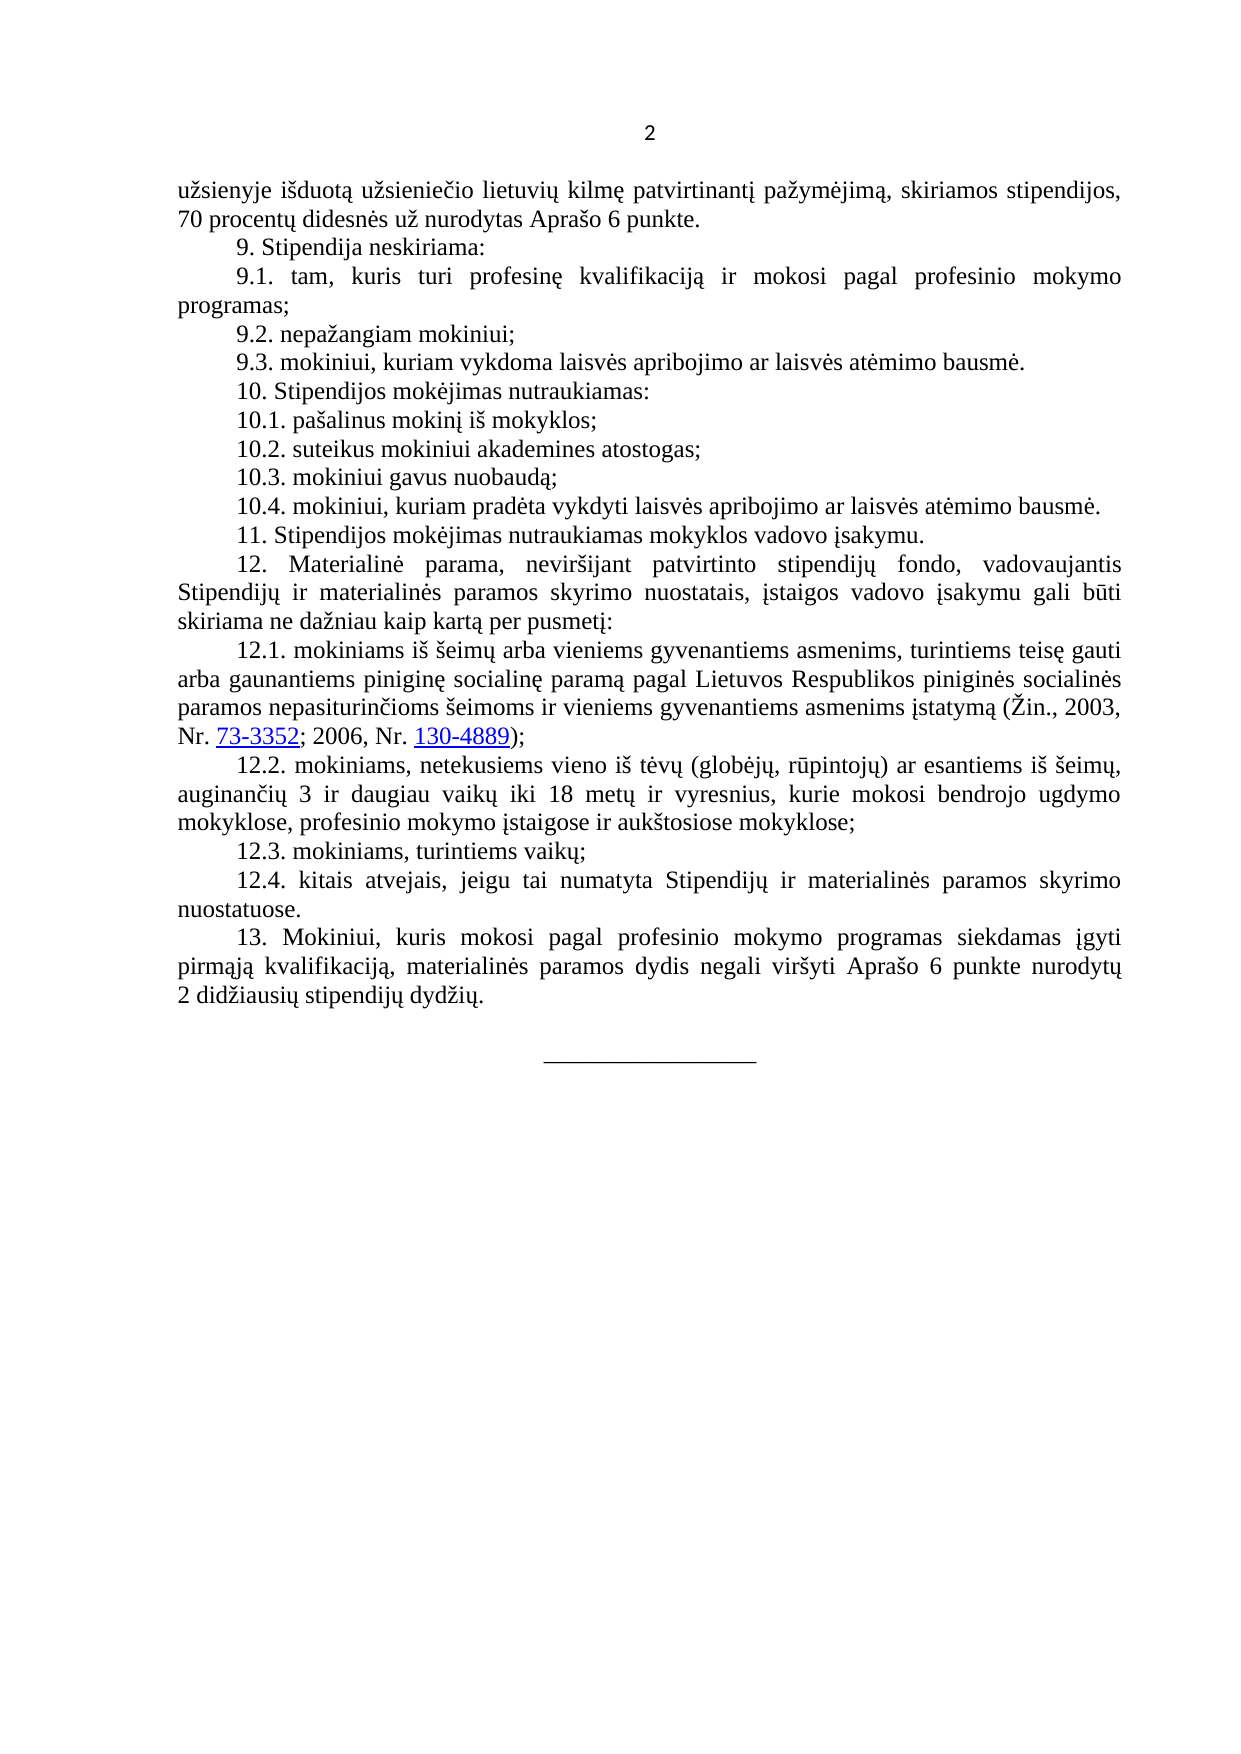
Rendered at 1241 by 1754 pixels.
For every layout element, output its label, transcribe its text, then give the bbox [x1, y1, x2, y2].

text 9. Stipendija neskiriama: [177, 232, 1122, 261]
text 9.3. mokiniui, kuriam vykdoma laisvės apribojimo ar laisvės atėmimo bausmė. [177, 347, 1122, 376]
text 10.1. pašalinus mokinį iš mokyklos; [177, 405, 1122, 434]
text 12. Materialinė parama, neviršijant patvirtinto stipendijų fondo, vadovaujantis Stipendijų ir materialinės paramos skyrimo nuostatais, įstaigos vadovo įsakymu gali būti skiriama ne dažniau kaip kartą per pusmetį: [177, 549, 1122, 635]
text 11. Stipendijos mokėjimas nutraukiamas mokyklos vadovo įsakymu. [177, 520, 1122, 549]
text 10.3. mokiniui gavus nuobaudą; [177, 462, 1122, 491]
text užsienyje išduotą užsieniečio lietuvių kilmę patvirtinantį pažymėjimą, skiriamos stipendijos, 70 procentų didesnės už nurodytas Aprašo 6 punkte. [177, 175, 1122, 232]
text 10. Stipendijos mokėjimas nutraukiamas: [177, 376, 1122, 405]
text 12.2. mokiniams, netekusiems vieno iš tėvų (globėjų, rūpintojų) ar esantiems iš šeimų, auginančių 3 ir daugiau vaikų iki 18 metų ir vyresnius, kurie mokosi bendrojo ugdymo mokyklose, profesinio mokymo įstaigose ir aukštosiose mokyklose; [177, 750, 1122, 836]
text 10.2. suteikus mokiniui akademines atostogas; [177, 434, 1122, 462]
text 12.4. kitais atvejais, jeigu tai numatyta Stipendijų ir materialinės paramos skyrimo nuostatuose. [177, 865, 1122, 922]
text 12.3. mokiniams, turintiems vaikų; [177, 836, 1122, 865]
text 9.2. nepažangiam mokiniui; [177, 319, 1122, 347]
text 9.1. tam, kuris turi profesinę kvalifikaciją ir mokosi pagal profesinio mokymo programas; [177, 261, 1122, 319]
text _________________ [177, 1037, 1122, 1066]
text 12.1. mokiniams iš šeimų arba vieniems gyvenantiems asmenims, turintiems teisę gauti arba gaunantiems piniginę socialinę paramą pagal Lietuvos Respublikos piniginės socialinės paramos nepasiturinčioms šeimoms ir vieniems gyvenantiems asmenims įstatymą (Žin., 2003, Nr. 73-3352; 2006, Nr. 130-4889); [177, 635, 1122, 750]
text 10.4. mokiniui, kuriam pradėta vykdyti laisvės apribojimo ar laisvės atėmimo bausmė. [177, 491, 1122, 520]
text 13. Mokiniui, kuris mokosi pagal profesinio mokymo programas siekdamas įgyti pirmąją kvalifikaciją, materialinės paramos dydis negali viršyti Aprašo 6 punkte nurodytų 2 didžiausių stipendijų dydžių. [177, 922, 1122, 1009]
